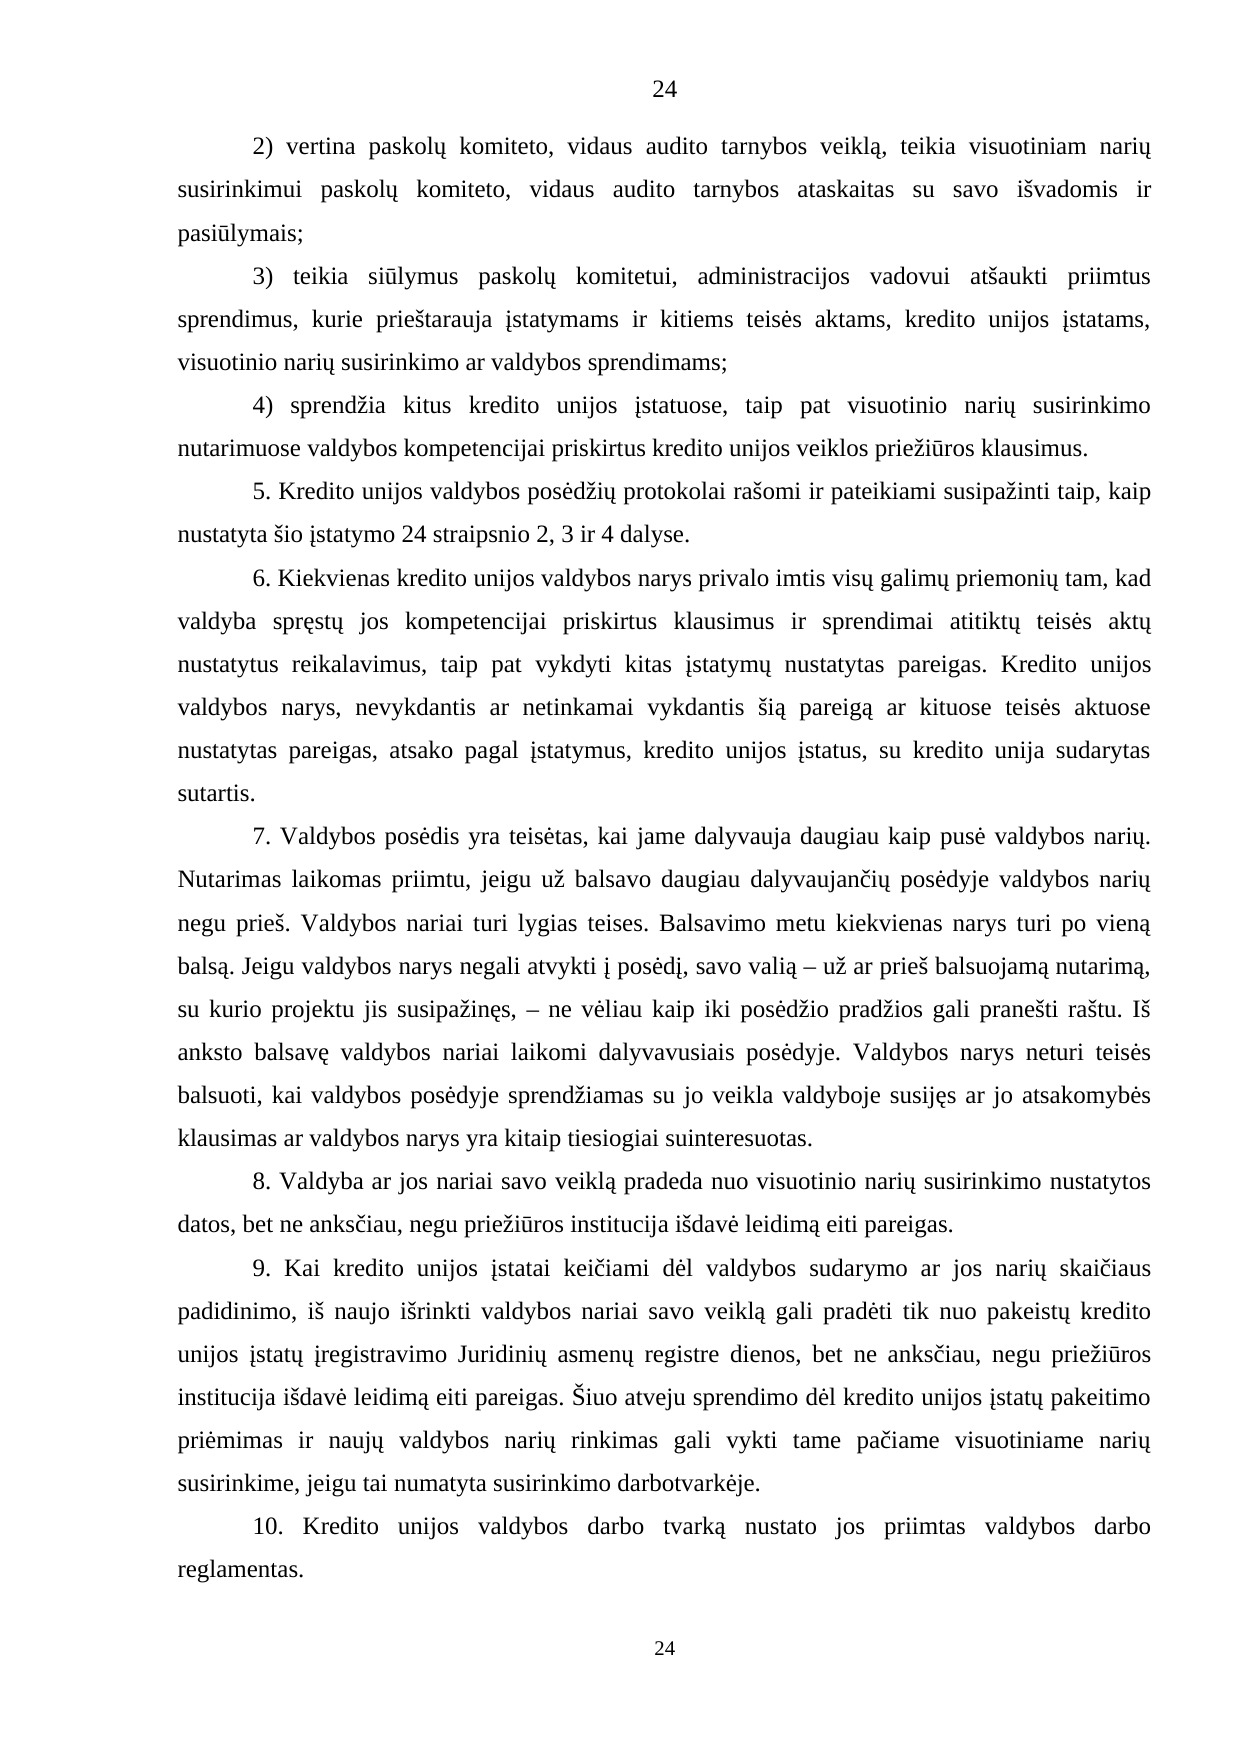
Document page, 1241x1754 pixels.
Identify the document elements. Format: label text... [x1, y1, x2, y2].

text 3) teikia siūlymus paskolų komitetui, administracijos vadovui atšaukti priimtus sprendimus, kurie prieštarauja įstatymams ir kitiems teisės aktams, kredito unijos įstatams, visuotinio narių susirinkimo ar valdybos sprendimams; [177, 261, 1152, 376]
text 7. Valdybos posėdis yra teisėtas, kai jame dalyvauja daugiau kaip pusė valdybos narių. Nutarimas laikomas priimtu, jeigu už balsavo daugiau dalyvaujančių posėdyje valdybos narių negu prieš. Valdybos nariai turi lygias teises. Balsavimo metu kiekvienas narys turi po vieną balsą. Jeigu valdybos narys negali atvykti į posėdį, savo valią – už ar prieš balsuojamą nutarimą, su kurio projektu jis susipažinęs, – ne vėliau kaip iki posėdžio pradžios gali pranešti raštu. Iš anksto balsavę valdybos nariai laikomi dalyvavusiais posėdyje. Valdybos narys neturi teisės balsuoti, kai valdybos posėdyje sprendžiamas su jo veikla valdyboje susijęs ar jo atsakomybės klausimas ar valdybos narys yra kitaip tiesiogiai suinteresuotas. [177, 821, 1152, 1152]
text 2) vertina paskolų komiteto, vidaus audito tarnybos veiklą, teikia visuotiniam narių susirinkimui paskolų komiteto, vidaus audito tarnybos ataskaitas su savo išvadomis ir pasiūlymais; [177, 131, 1152, 246]
text 5. Kredito unijos valdybos posėdžių protokolai rašomi ir pateikiami susipažinti taip, kaip nustatyta šio įstatymo 24 straipsnio 2, 3 ir 4 dalyse. [177, 476, 1152, 548]
text 8. Valdyba ar jos nariai savo veiklą pradeda nuo visuotinio narių susirinkimo nustatytos datos, bet ne anksčiau, negu priežiūros institucija išdavė leidimą eiti pareigas. [177, 1166, 1152, 1238]
text 4) sprendžia kitus kredito unijos įstatuose, taip pat visuotinio narių susirinkimo nutarimuose valdybos kompetencijai priskirtus kredito unijos veiklos priežiūros klausimus. [177, 390, 1152, 462]
text 9. Kai kredito unijos įstatai keičiami dėl valdybos sudarymo ar jos narių skaičiaus padidinimo, iš naujo išrinkti valdybos nariai savo veiklą gali pradėti tik nuo pakeistų kredito unijos įstatų įregistravimo Juridinių asmenų registre dienos, bet ne anksčiau, negu priežiūros institucija išdavė leidimą eiti pareigas. Šiuo atveju sprendimo dėl kredito unijos įstatų pakeitimo priėmimas ir naujų valdybos narių rinkimas gali vykti tame pačiame visuotiniame narių susirinkime, jeigu tai numatyta susirinkimo darbotvarkėje. [177, 1253, 1152, 1497]
text 6. Kiekvienas kredito unijos valdybos narys privalo imtis visų galimų priemonių tam, kad valdyba spręstų jos kompetencijai priskirtus klausimus ir sprendimai atitiktų teisės aktų nustatytus reikalavimus, taip pat vykdyti kitas įstatymų nustatytas pareigas. Kredito unijos valdybos narys, nevykdantis ar netinkamai vykdantis šią pareigą ar kituose teisės aktuose nustatytas pareigas, atsako pagal įstatymus, kredito unijos įstatus, su kredito unija sudarytas sutartis. [177, 563, 1152, 807]
text 10. Kredito unijos valdybos darbo tvarką nustato jos priimtas valdybos darbo reglamentas. [177, 1511, 1152, 1583]
